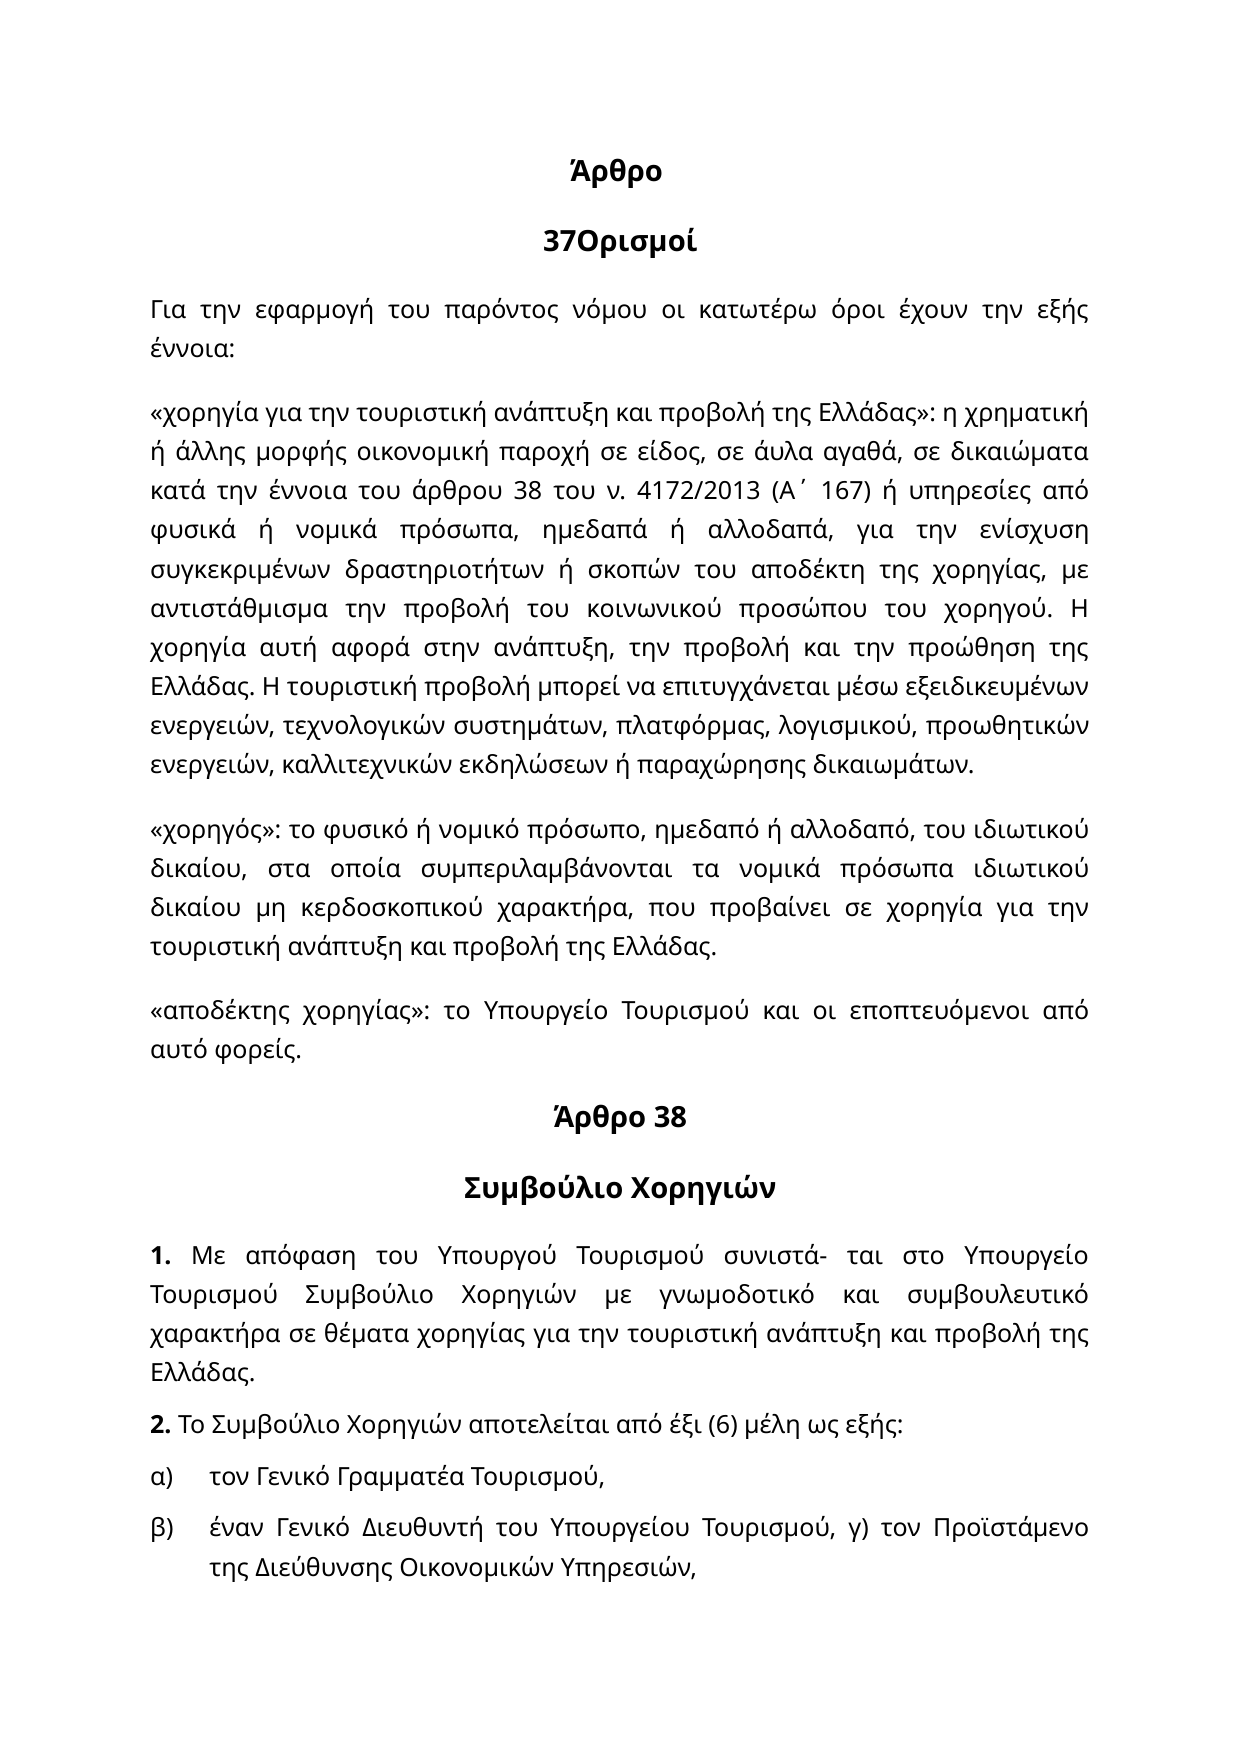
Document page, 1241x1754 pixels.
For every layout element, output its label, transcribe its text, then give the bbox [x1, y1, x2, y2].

subtitle Συμβούλιο Χορηγιών [150, 1167, 1090, 1207]
text 2. Το Συμβούλιο Χορηγιών αποτελείται από έξι (6) μέλη ως εξής: [150, 1407, 1090, 1441]
text «αποδέκτης χορηγίας»: το Υπουργείο Τουρισμού και οι εποπτευόμενοι από αυτό φορείς. [150, 993, 1090, 1066]
text «χορηγός»: το φυσικό ή νομικό πρόσωπο, ημεδαπό ή αλλοδαπό, του ιδιωτικού δικαίου, στα οποία συμπεριλαμβάνονται τα νομικά πρόσωπα ιδιωτικού δικαίου μη κερδοσκοπικού χαρακτήρα, που προβαίνει σε χορηγία για την τουριστική ανάπτυξη και προβολή της Ελλάδας. [150, 811, 1090, 963]
text Για την εφαρμογή του παρόντος νόμου οι κατωτέρω όροι έχουν την εξής έννοια: [150, 291, 1090, 364]
subtitle Άρθρο 38 [150, 1096, 1090, 1136]
list β) έναν Γενικό Διευθυντή του Υπουργείου Τουρισμού, γ) τον Προϊστάμενο της Διεύθυνσης Οικονομικών Υπηρεσιών, [150, 1510, 1090, 1583]
text «χορηγία για την τουριστική ανάπτυξη και προβολή της Ελλάδας»: η χρηματική ή άλλης μορφής οικονομική παροχή σε είδος, σε άυλα αγαθά, σε δικαιώματα κατά την έννοια του άρθρου 38 του ν. 4172/2013 (Α΄ 167) ή υπηρεσίες από φυσικά ή νομικά πρόσωπα, ημεδαπά ή αλλοδαπά, για την ενίσχυση συγκεκριμένων δραστηριοτήτων ή σκοπών του αποδέκτη της χορηγίας, με αντιστάθμισμα την προβολή του κοινωνικού προσώπου του χορηγού. Η χορηγία αυτή αφορά στην ανάπτυξη, την προβολή και την προώθηση της Ελλάδας. Η τουριστική προβολή μπορεί να επιτυγχάνεται μέσω εξειδικευμένων ενεργειών, τεχνολογικών συστημάτων, πλατφόρμας, λογισμικού, προωθητικών ενεργειών, καλλιτεχνικών εκδηλώσεων ή παραχώρησης δικαιωμάτων. [150, 394, 1090, 781]
text 1. Με απόφαση του Υπουργού Τουρισμού συνιστά- ται στο Υπουργείο Τουρισμού Συμβούλιο Χορηγιών με γνωμοδοτικό και συμβουλευτικό χαρακτήρα σε θέματα χορηγίας για την τουριστική ανάπτυξη και προβολή της Ελλάδας. [150, 1237, 1090, 1389]
subtitle 37Ορισμοί [150, 221, 1090, 260]
list α) τον Γενικό Γραμματέα Τουρισμού, [150, 1458, 1090, 1492]
subtitle Άρθρο [150, 150, 1090, 190]
